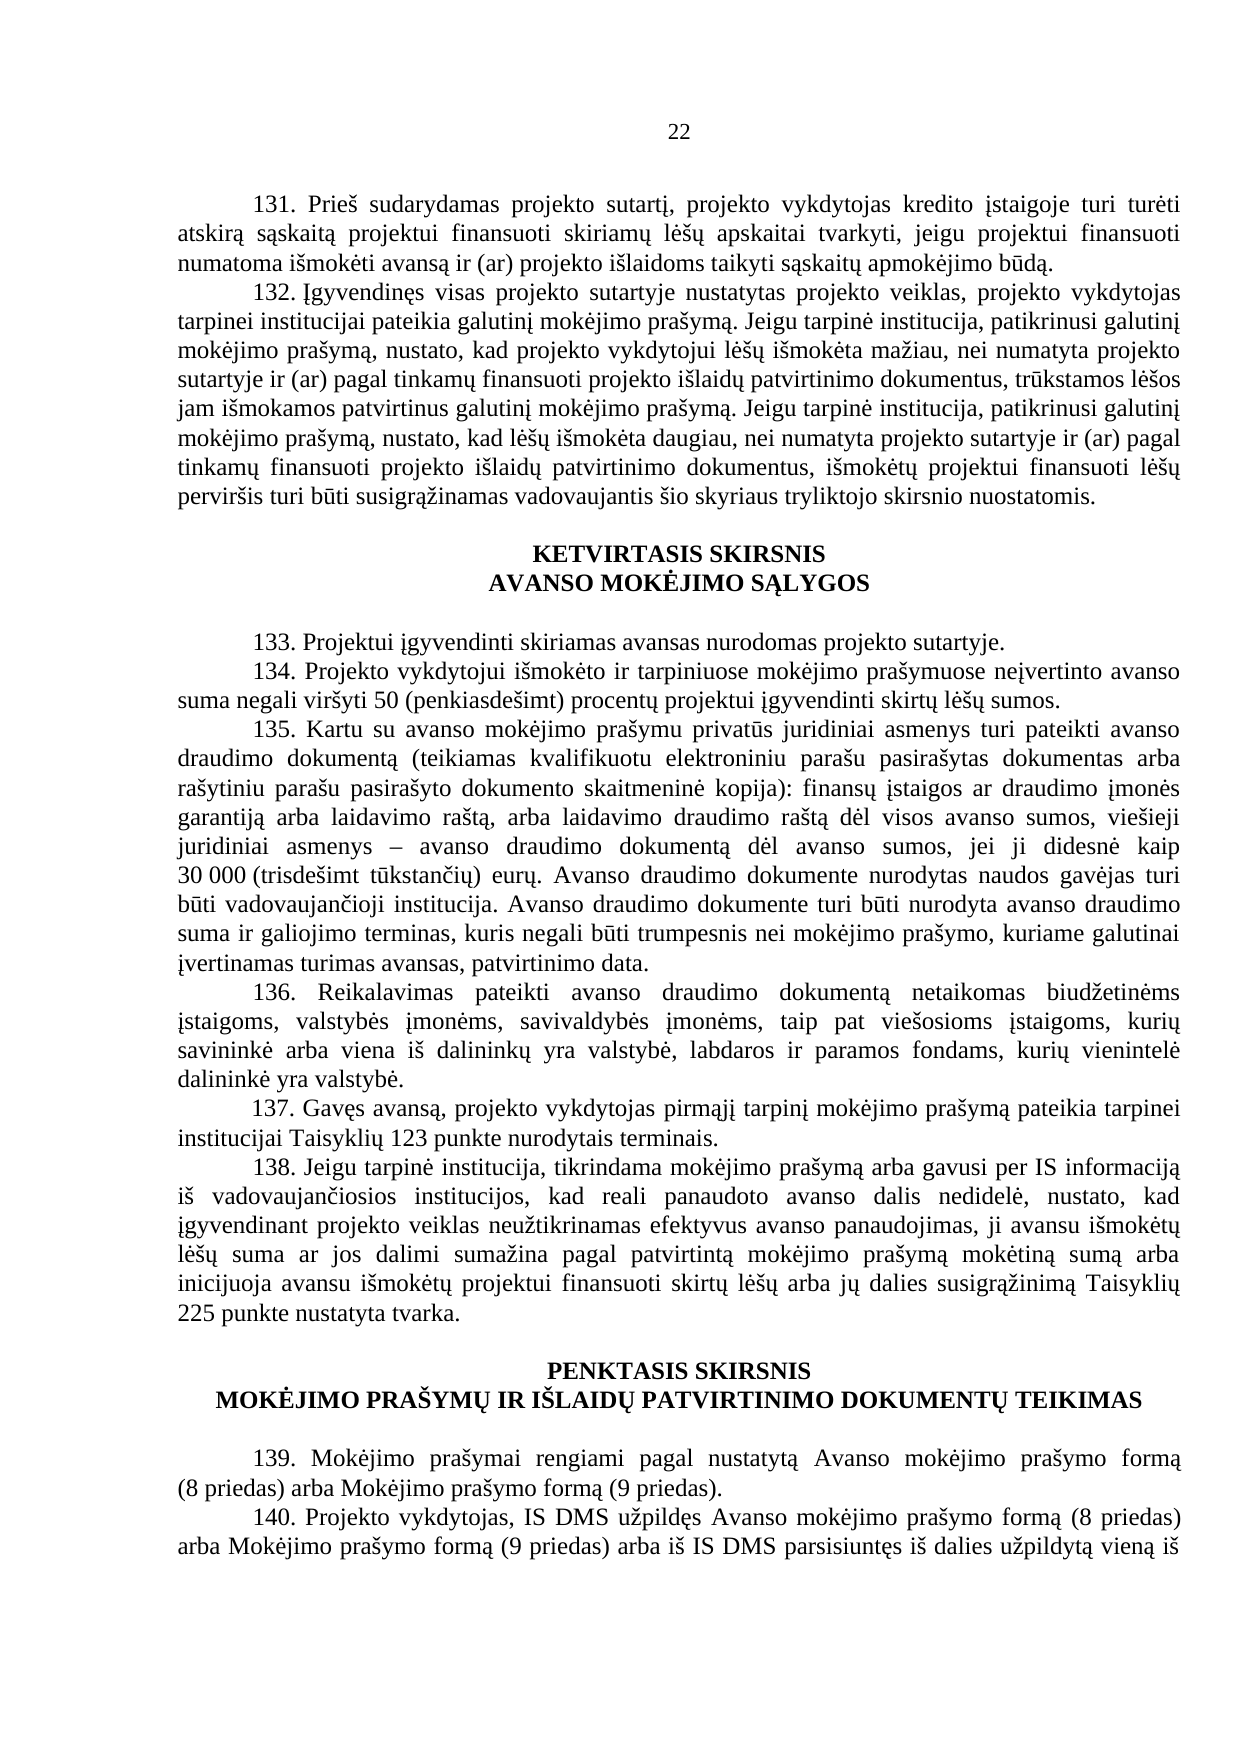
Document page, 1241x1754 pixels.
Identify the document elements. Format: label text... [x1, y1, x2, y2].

text 140. Projekto vykdytojas, IS DMS užpildęs Avanso mokėjimo prašymo formą (8 priedas) arba Mokėjimo prašymo formą (9 priedas) arba iš IS DMS parsisiuntęs iš dalies užpildytą vieną iš [177, 1502, 1181, 1560]
text 135. Kartu su avanso mokėjimo prašymu privatūs juridiniai asmenys turi pateikti avanso draudimo dokumentą (teikiamas kvalifikuotu elektroniniu parašu pasirašytas dokumentas arba rašytiniu parašu pasirašyto dokumento skaitmeninė kopija): finansų įstaigos ar draudimo įmonės garantiją arba laidavimo raštą, arba laidavimo draudimo raštą dėl visos avanso sumos, viešieji juridiniai asmenys – avanso draudimo dokumentą dėl avanso sumos, jei ji didesnė kaip 30 000 (trisdešimt tūkstančių) eurų. Avanso draudimo dokumente nurodytas naudos gavėjas turi būti vadovaujančioji institucija. Avanso draudimo dokumente turi būti nurodyta avanso draudimo suma ir galiojimo terminas, kuris negali būti trumpesnis nei mokėjimo prašymo, kuriame galutinai įvertinamas turimas avansas, patvirtinimo data. [177, 714, 1181, 977]
text KETVIRTASIS SKIRSNIS [177, 539, 1181, 568]
text 134. Projekto vykdytojui išmokėto ir tarpiniuose mokėjimo prašymuose neįvertinto avanso suma negali viršyti 50 (penkiasdešimt) procentų projektui įgyvendinti skirtų lėšų sumos. [177, 656, 1181, 714]
text AVANSO MOKĖJIMO SĄLYGOS [177, 568, 1181, 598]
text 137. Gavęs avansą, projekto vykdytojas pirmąjį tarpinį mokėjimo prašymą pateikia tarpinei institucijai Taisyklių 123 punkte nurodytais terminais. [177, 1093, 1181, 1152]
text MOKĖJIMO PRAŠYMŲ IR IŠLAIDŲ PATVIRTINIMO DOKUMENTŲ TEIKIMAS [177, 1385, 1181, 1414]
text 131. Prieš sudarydamas projekto sutartį, projekto vykdytojas kredito įstaigoje turi turėti atskirą sąskaitą projektui finansuoti skiriamų lėšų apskaitai tvarkyti, jeigu projektui finansuoti numatoma išmokėti avansą ir (ar) projekto išlaidoms taikyti sąskaitų apmokėjimo būdą. [177, 189, 1181, 277]
text 136. Reikalavimas pateikti avanso draudimo dokumentą netaikomas biudžetinėms įstaigoms, valstybės įmonėms, savivaldybės įmonėms, taip pat viešosioms įstaigoms, kurių savininkė arba viena iš dalininkų yra valstybė, labdaros ir paramos fondams, kurių vienintelė dalininkė yra valstybė. [177, 977, 1181, 1093]
text 138. Jeigu tarpinė institucija, tikrindama mokėjimo prašymą arba gavusi per IS informaciją iš vadovaujančiosios institucijos, kad reali panaudoto avanso dalis nedidelė, nustato, kad įgyvendinant projekto veiklas neužtikrinamas efektyvus avanso panaudojimas, ji avansu išmokėtų lėšų suma ar jos dalimi sumažina pagal patvirtintą mokėjimo prašymą mokėtiną sumą arba inicijuoja avansu išmokėtų projektui finansuoti skirtų lėšų arba jų dalies susigrąžinimą Taisyklių 225 punkte nustatyta tvarka. [177, 1152, 1181, 1327]
text 133. Projektui įgyvendinti skiriamas avansas nurodomas projekto sutartyje. [177, 627, 1181, 656]
text 139. Mokėjimo prašymai rengiami pagal nustatytą Avanso mokėjimo prašymo formą (8 priedas) arba Mokėjimo prašymo formą (9 priedas). [177, 1443, 1181, 1502]
text 132. Įgyvendinęs visas projekto sutartyje nustatytas projekto veiklas, projekto vykdytojas tarpinei institucijai pateikia galutinį mokėjimo prašymą. Jeigu tarpinė institucija, patikrinusi galutinį mokėjimo prašymą, nustato, kad projekto vykdytojui lėšų išmokėta mažiau, nei numatyta projekto sutartyje ir (ar) pagal tinkamų finansuoti projekto išlaidų patvirtinimo dokumentus, trūkstamos lėšos jam išmokamos patvirtinus galutinį mokėjimo prašymą. Jeigu tarpinė institucija, patikrinusi galutinį mokėjimo prašymą, nustato, kad lėšų išmokėta daugiau, nei numatyta projekto sutartyje ir (ar) pagal tinkamų finansuoti projekto išlaidų patvirtinimo dokumentus, išmokėtų projektui finansuoti lėšų perviršis turi būti susigrąžinamas vadovaujantis šio skyriaus tryliktojo skirsnio nuostatomis. [177, 277, 1181, 510]
text PENKTASIS SKIRSNIS [177, 1356, 1181, 1385]
